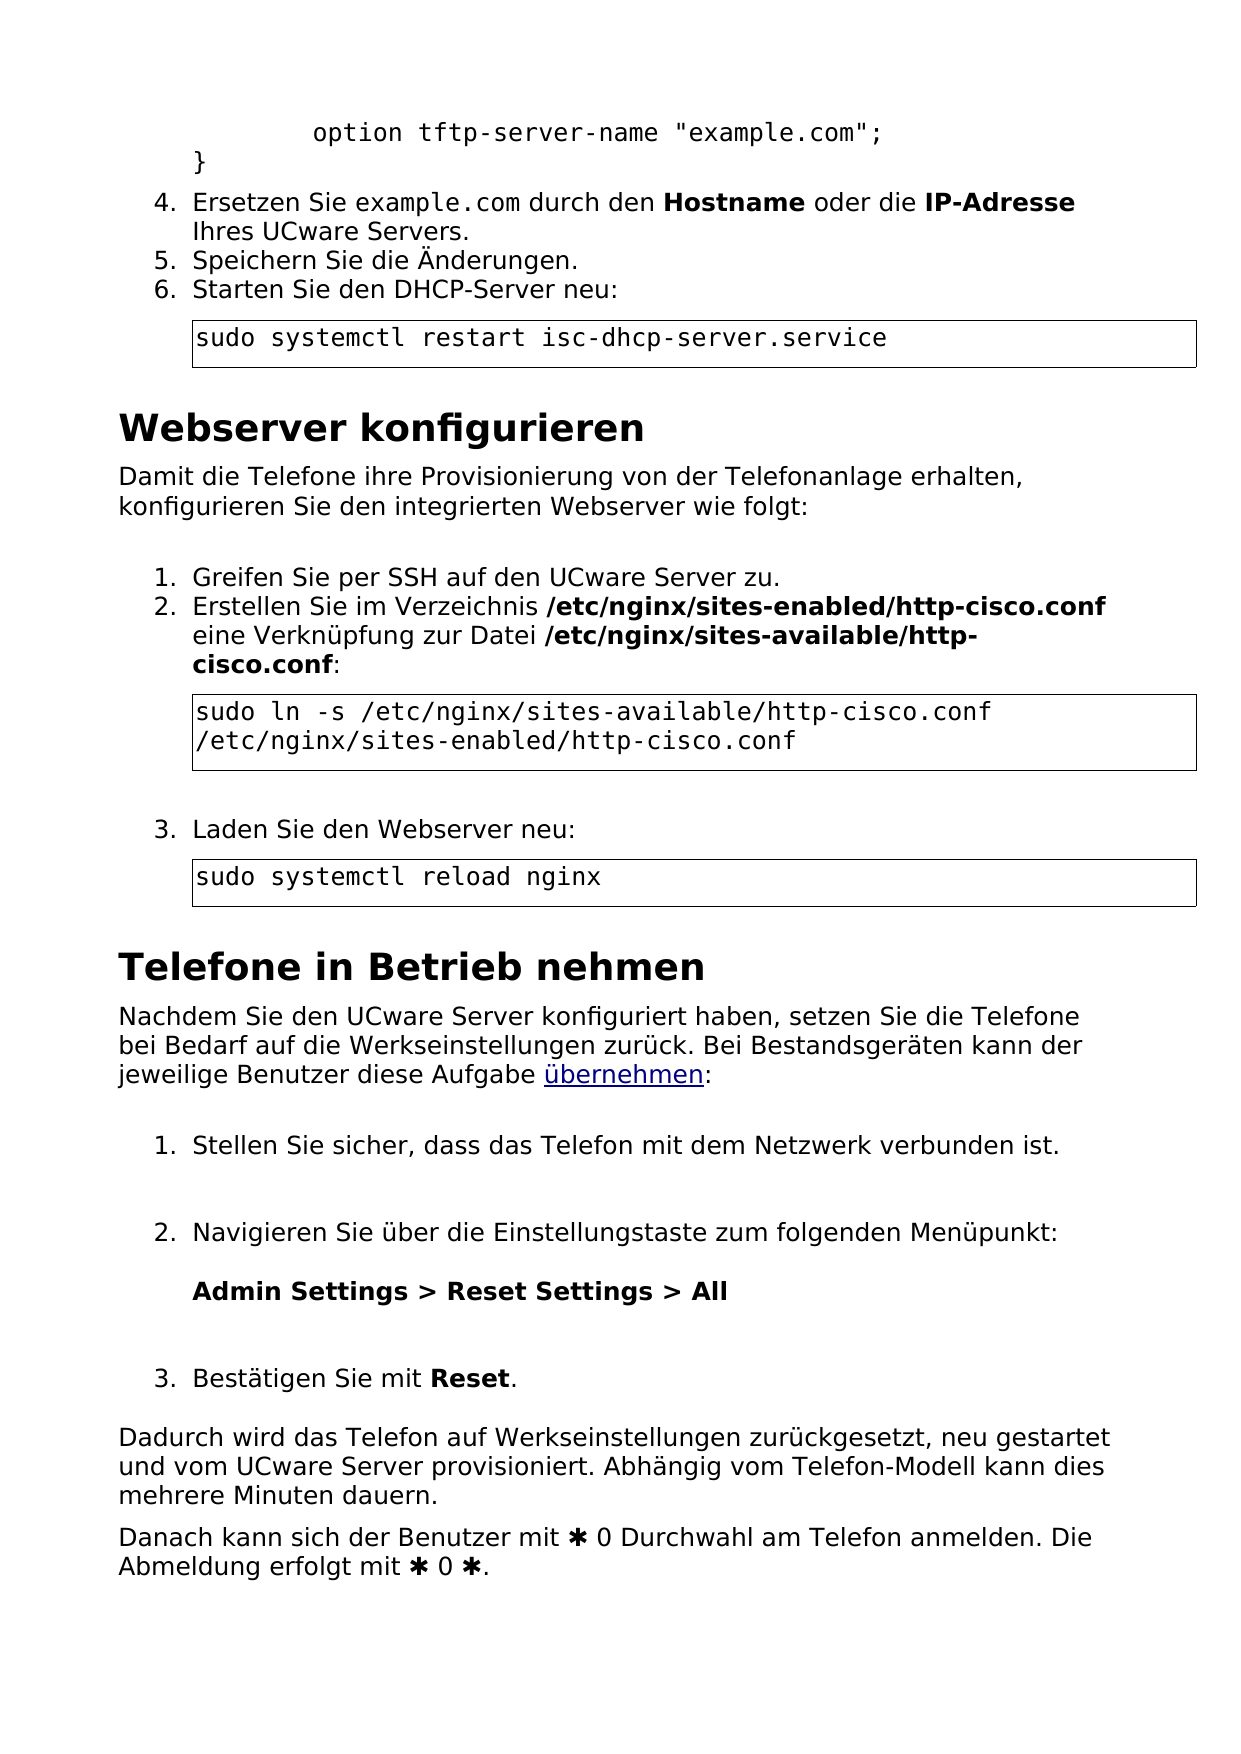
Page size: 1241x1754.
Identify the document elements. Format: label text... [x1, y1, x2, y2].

subtitle Telefone in Betrieb nehmen [118, 946, 1122, 989]
list Starten Sie den DHCP-Server neu: [177, 276, 1122, 305]
text Danach kann sich der Benutzer mit ✱ 0 Durchwahl am Telefon anmelden. Die Abmeldung erfolgt mit ✱ 0 ✱. [118, 1523, 1122, 1581]
text Damit die Telefone ihre Provisionierung von der Telefonanlage erhalten, konfigurieren Sie den integrierten Webserver wie folgt: [118, 463, 1122, 521]
subtitle Webserver konfigurieren [118, 406, 1122, 450]
table_header sudo systemctl reload nginx [193, 860, 1196, 906]
list Greifen Sie per SSH auf den UCware Server zu. [177, 563, 1122, 592]
text Dadurch wird das Telefon auf Werkseinstellungen zurückgesetzt, neu gestartet und vom UCware Server provisioniert. Abhängig vom Telefon-Modell kann dies mehrere Minuten dauern. [118, 1423, 1122, 1511]
list option tftp-server-name "example.com"; } [177, 118, 1122, 176]
table_header sudo systemctl restart isc-dhcp-server.service [193, 321, 1196, 367]
list Erstellen Sie im Verzeichnis /etc/nginx/sites-enabled/http-cisco.conf eine Verknüpfung zur Datei /etc/nginx/sites-available/http-cisco.conf: [177, 592, 1122, 679]
list Laden Sie den Webserver neu: [177, 815, 1122, 844]
text Nachdem Sie den UCware Server konfiguriert haben, setzen Sie die Telefone bei Bedarf auf die Werkseinstellungen zurück. Bei Bestandsgeräten kann der jeweilige Benutzer diese Aufgabe übernehmen: [118, 1002, 1122, 1089]
list Ersetzen Sie example.com durch den Hostname oder die IP-Adresse Ihres UCware Servers. [177, 188, 1122, 247]
list Navigieren Sie über die Einstellungstaste zum folgenden Menüpunkt: Admin Settings > Reset Settings > All [177, 1219, 1122, 1364]
table_header sudo ln -s /etc/nginx/sites-available/http-cisco.conf /etc/nginx/sites-enabled/http-cisco.conf [193, 695, 1196, 770]
list Stellen Sie sicher, dass das Telefon mit dem Netzwerk verbunden ist. [177, 1131, 1122, 1219]
list Bestätigen Sie mit Reset. [177, 1364, 1122, 1394]
list Speichern Sie die Änderungen. [177, 247, 1122, 276]
